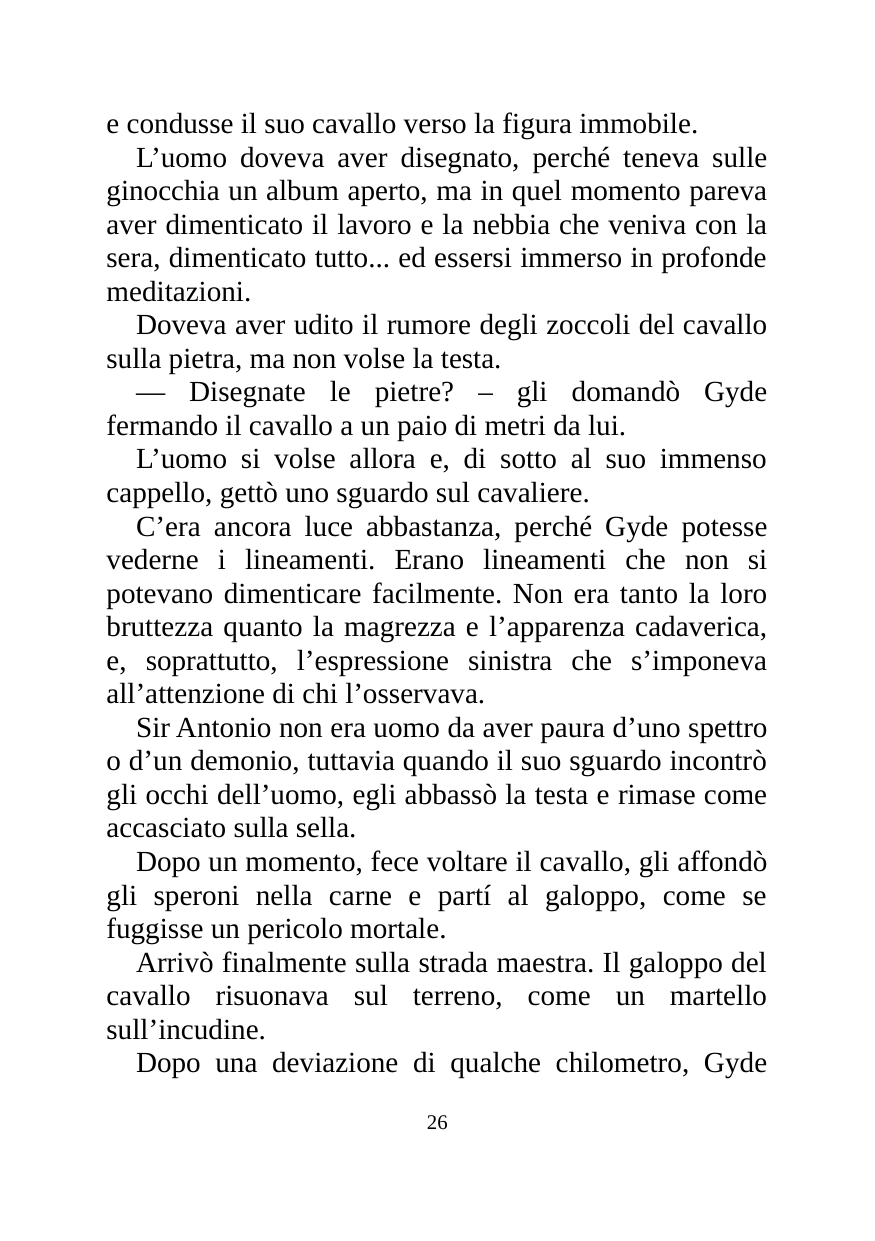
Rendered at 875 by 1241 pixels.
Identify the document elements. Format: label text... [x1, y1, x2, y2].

text e condusse il suo cavallo verso la figura immobile. [106, 106, 768, 140]
text C’era ancora luce abbastanza, perché Gyde potesse vederne i lineamenti. Erano lineamenti che non si potevano dimenticare facilmente. Non era tanto la loro bruttezza quanto la magrezza e l’apparenza cadaverica, e, soprattutto, l’espressione sinistra che s’imponeva all’attenzione di chi l’osservava. [106, 509, 768, 710]
text L’uomo si volse allora e, di sotto al suo immenso cappello, gettò uno sguardo sul cavaliere. [106, 442, 768, 509]
text — Disegnate le pietre? – gli domandò Gyde fermando il cavallo a un paio di metri da lui. [106, 374, 768, 442]
text Sir Antonio non era uomo da aver paura d’uno spettro o d’un demonio, tuttavia quando il suo sguardo incontrò gli occhi dell’uomo, egli abbassò la testa e rimase come accasciato sulla sella. [106, 710, 768, 844]
text Doveva aver udito il rumore degli zoccoli del cavallo sulla pietra, ma non volse la testa. [106, 307, 768, 374]
text L’uomo doveva aver disegnato, perché teneva sulle ginocchia un album aperto, ma in quel momento pareva aver dimenticato il lavoro e la nebbia che veniva con la sera, dimenticato tutto... ed essersi immerso in profonde meditazioni. [106, 140, 768, 307]
text Dopo una deviazione di qualche chilometro, Gyde [106, 1045, 768, 1079]
text Arrivò finalmente sulla strada maestra. Il galoppo del cavallo risuonava sul terreno, come un martello sull’incudine. [106, 945, 768, 1045]
text Dopo un momento, fece voltare il cavallo, gli affondò gli speroni nella carne e partí al galoppo, come se fuggisse un pericolo mortale. [106, 844, 768, 945]
